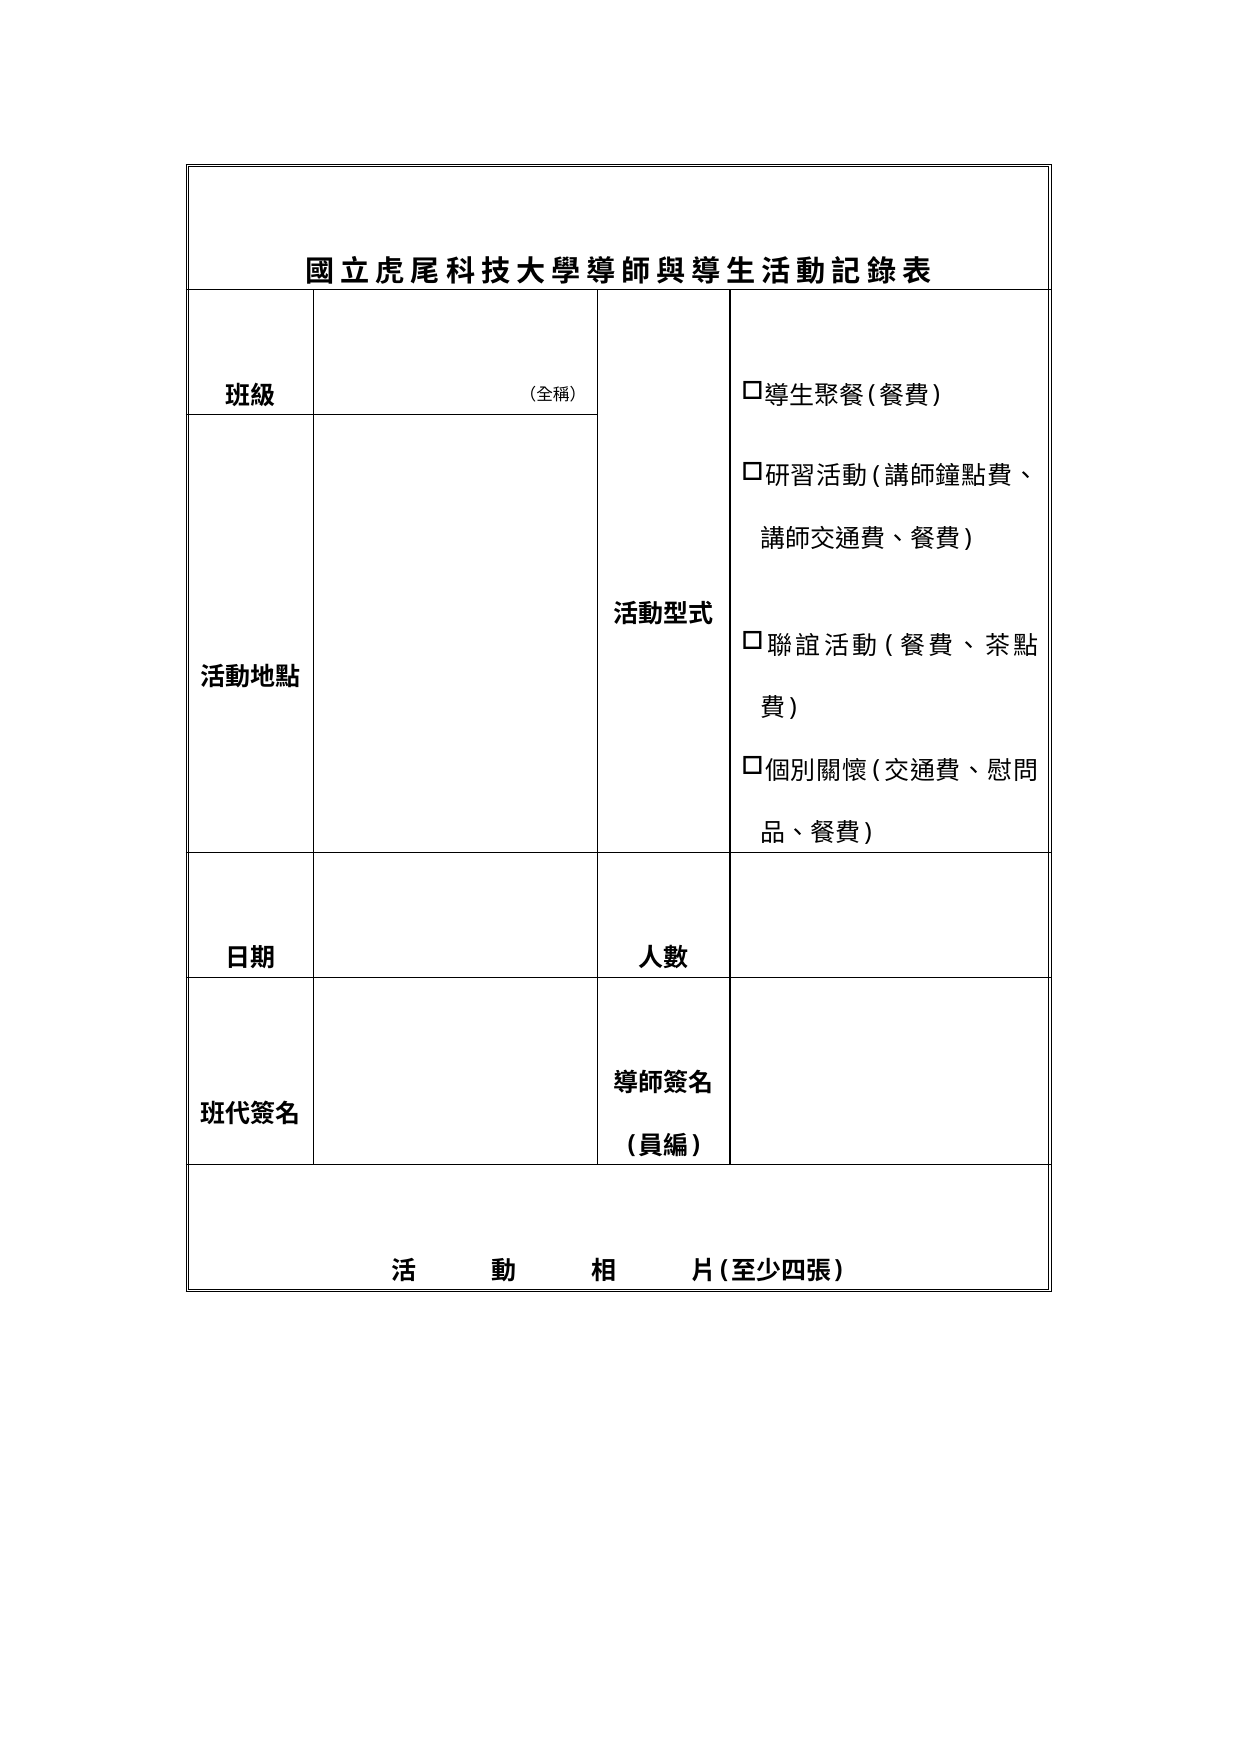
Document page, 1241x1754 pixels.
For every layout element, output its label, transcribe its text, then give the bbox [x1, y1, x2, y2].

table_cell 活動地點 [189, 415, 313, 852]
table_cell 班級 [189, 290, 313, 414]
table_header 國立虎尾科技大學導師與導生活動記錄表 [189, 167, 1048, 289]
table_cell （全稱） [314, 290, 597, 414]
table_cell [731, 853, 1048, 977]
table_cell [314, 415, 597, 852]
table_cell 人數 [598, 853, 729, 977]
table_cell [314, 978, 597, 1164]
table_cell [731, 978, 1048, 1164]
table_cell 日期 [189, 853, 313, 977]
table_cell 班代簽名 [189, 978, 313, 1164]
table_cell 活 動 相 片(至少四張) [189, 1165, 1048, 1289]
table_cell 活動型式 [598, 290, 729, 852]
table_cell 導師簽名 (員編) [598, 978, 729, 1164]
table_cell [314, 853, 597, 977]
table_cell 導生聚餐(餐費) 研習活動(講師鐘點費、講師交通費、餐費) 聯誼活動(餐費、茶點費) 個別關懷(交通費、慰問品、餐費) [731, 290, 1048, 852]
